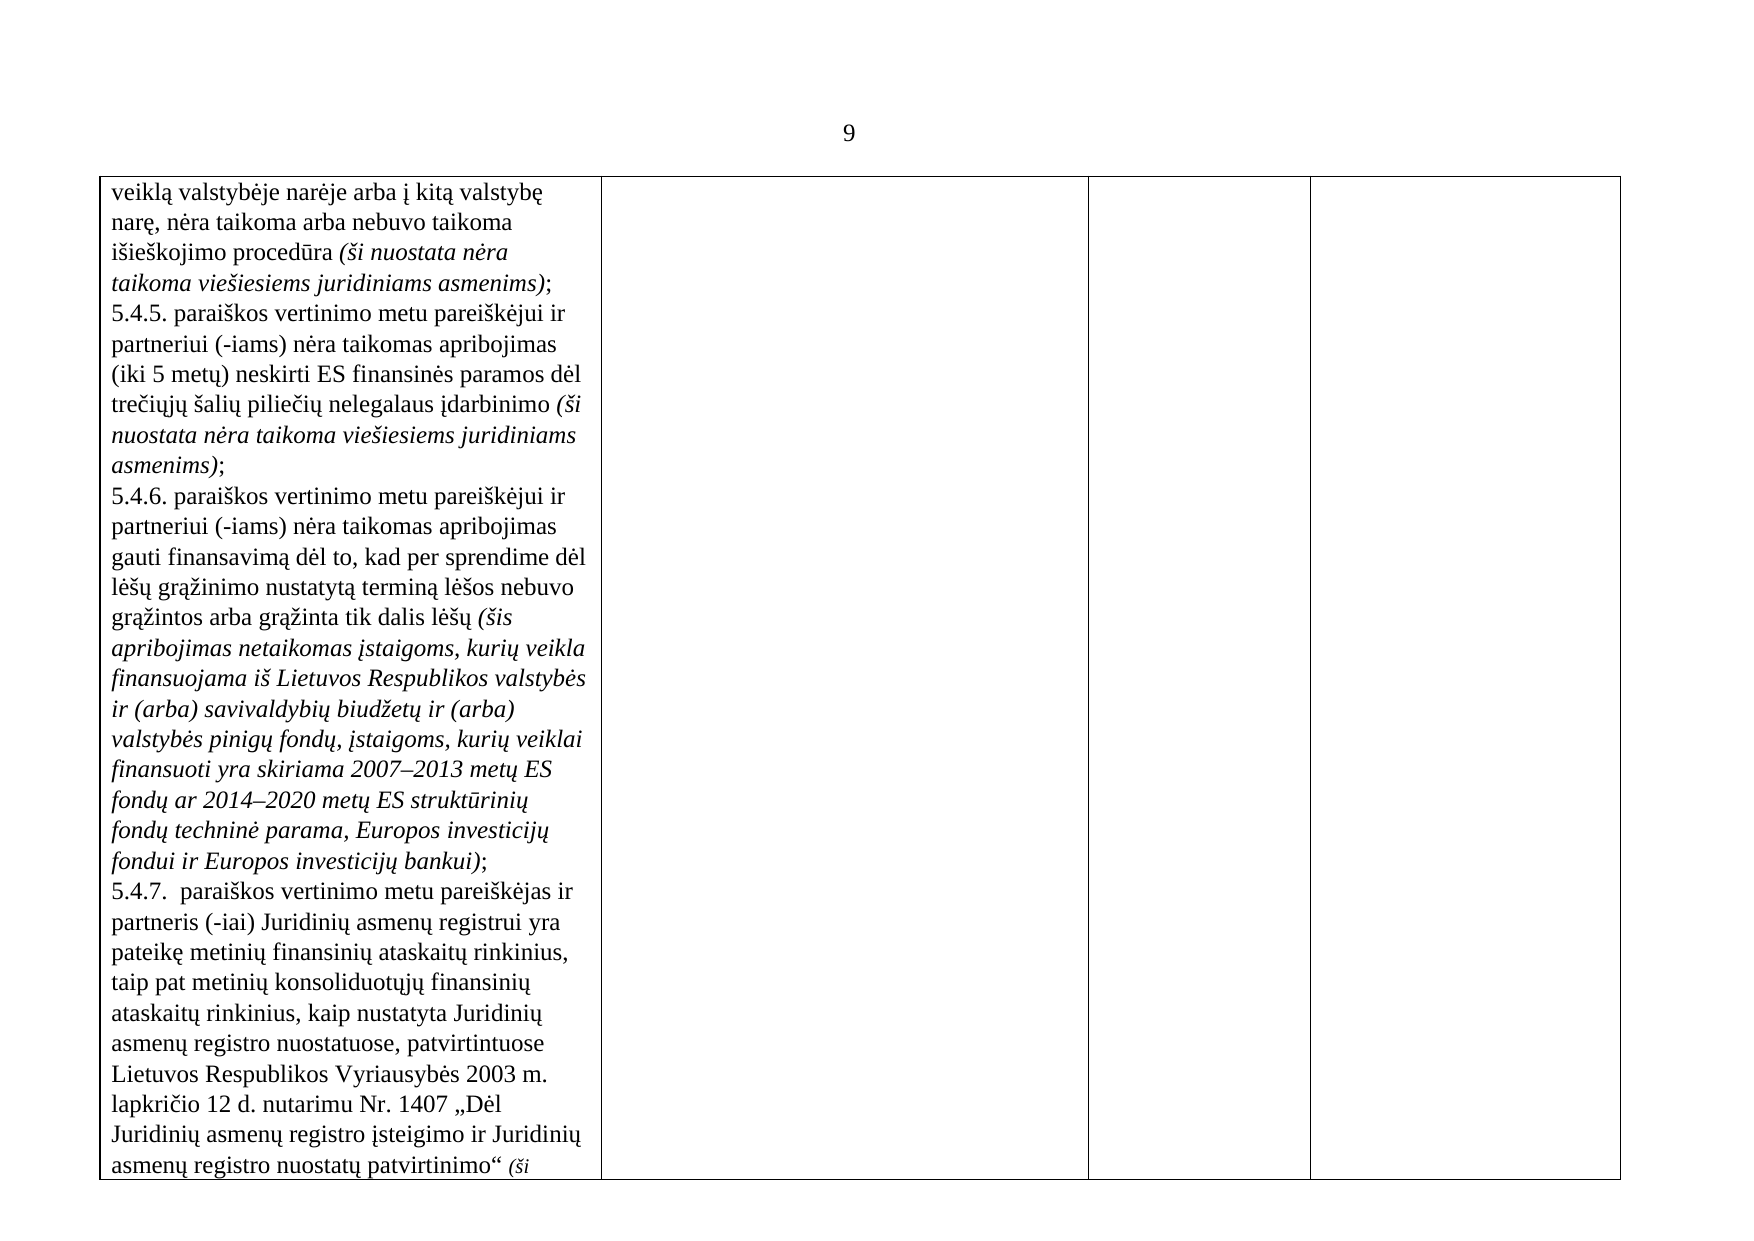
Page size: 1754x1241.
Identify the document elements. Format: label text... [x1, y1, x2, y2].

table_cell [1089, 177, 1310, 1179]
table_cell [1311, 177, 1620, 1179]
table_cell veiklą valstybėje narėje arba į kitą valstybę narę, nėra taikoma arba nebuvo taikoma išieškojimo procedūra (ši nuostata nėra taikoma viešiesiems juridiniams asmenims); 5.4.5. paraiškos vertinimo metu pareiškėjui ir partneriui (-iams) nėra taikomas apribojimas (iki 5 metų) neskirti ES finansinės paramos dėl trečiųjų šalių piliečių nelegalaus įdarbinimo (ši nuostata nėra taikoma viešiesiems juridiniams asmenims); 5.4.6. paraiškos vertinimo metu pareiškėjui ir partneriui (-iams) nėra taikomas apribojimas gauti finansavimą dėl to, kad per sprendime dėl lėšų grąžinimo nustatytą terminą lėšos nebuvo grąžintos arba grąžinta tik dalis lėšų (šis apribojimas netaikomas įstaigoms, kurių veikla finansuojama iš Lietuvos Respublikos valstybės ir (arba) savivaldybių biudžetų ir (arba) valstybės pinigų fondų, įstaigoms, kurių veiklai finansuoti yra skiriama 2007–2013 metų ES fondų ar 2014–2020 metų ES struktūrinių fondų techninė parama, Europos investicijų fondui ir Europos investicijų bankui); 5.4.7. paraiškos vertinimo metu pareiškėjas ir partneris (-iai) Juridinių asmenų registrui yra pateikę metinių finansinių ataskaitų rinkinius, taip pat metinių konsoliduotųjų finansinių ataskaitų rinkinius, kaip nustatyta Juridinių asmenų registro nuostatuose, patvirtintuose Lietuvos Respublikos Vyriausybės 2003 m. lapkričio 12 d. nutarimu Nr. 1407 „Dėl Juridinių asmenų registro įsteigimo ir Juridinių asmenų registro nuostatų patvirtinimo“ (ši [101, 177, 601, 1179]
table_cell [602, 177, 1088, 1179]
